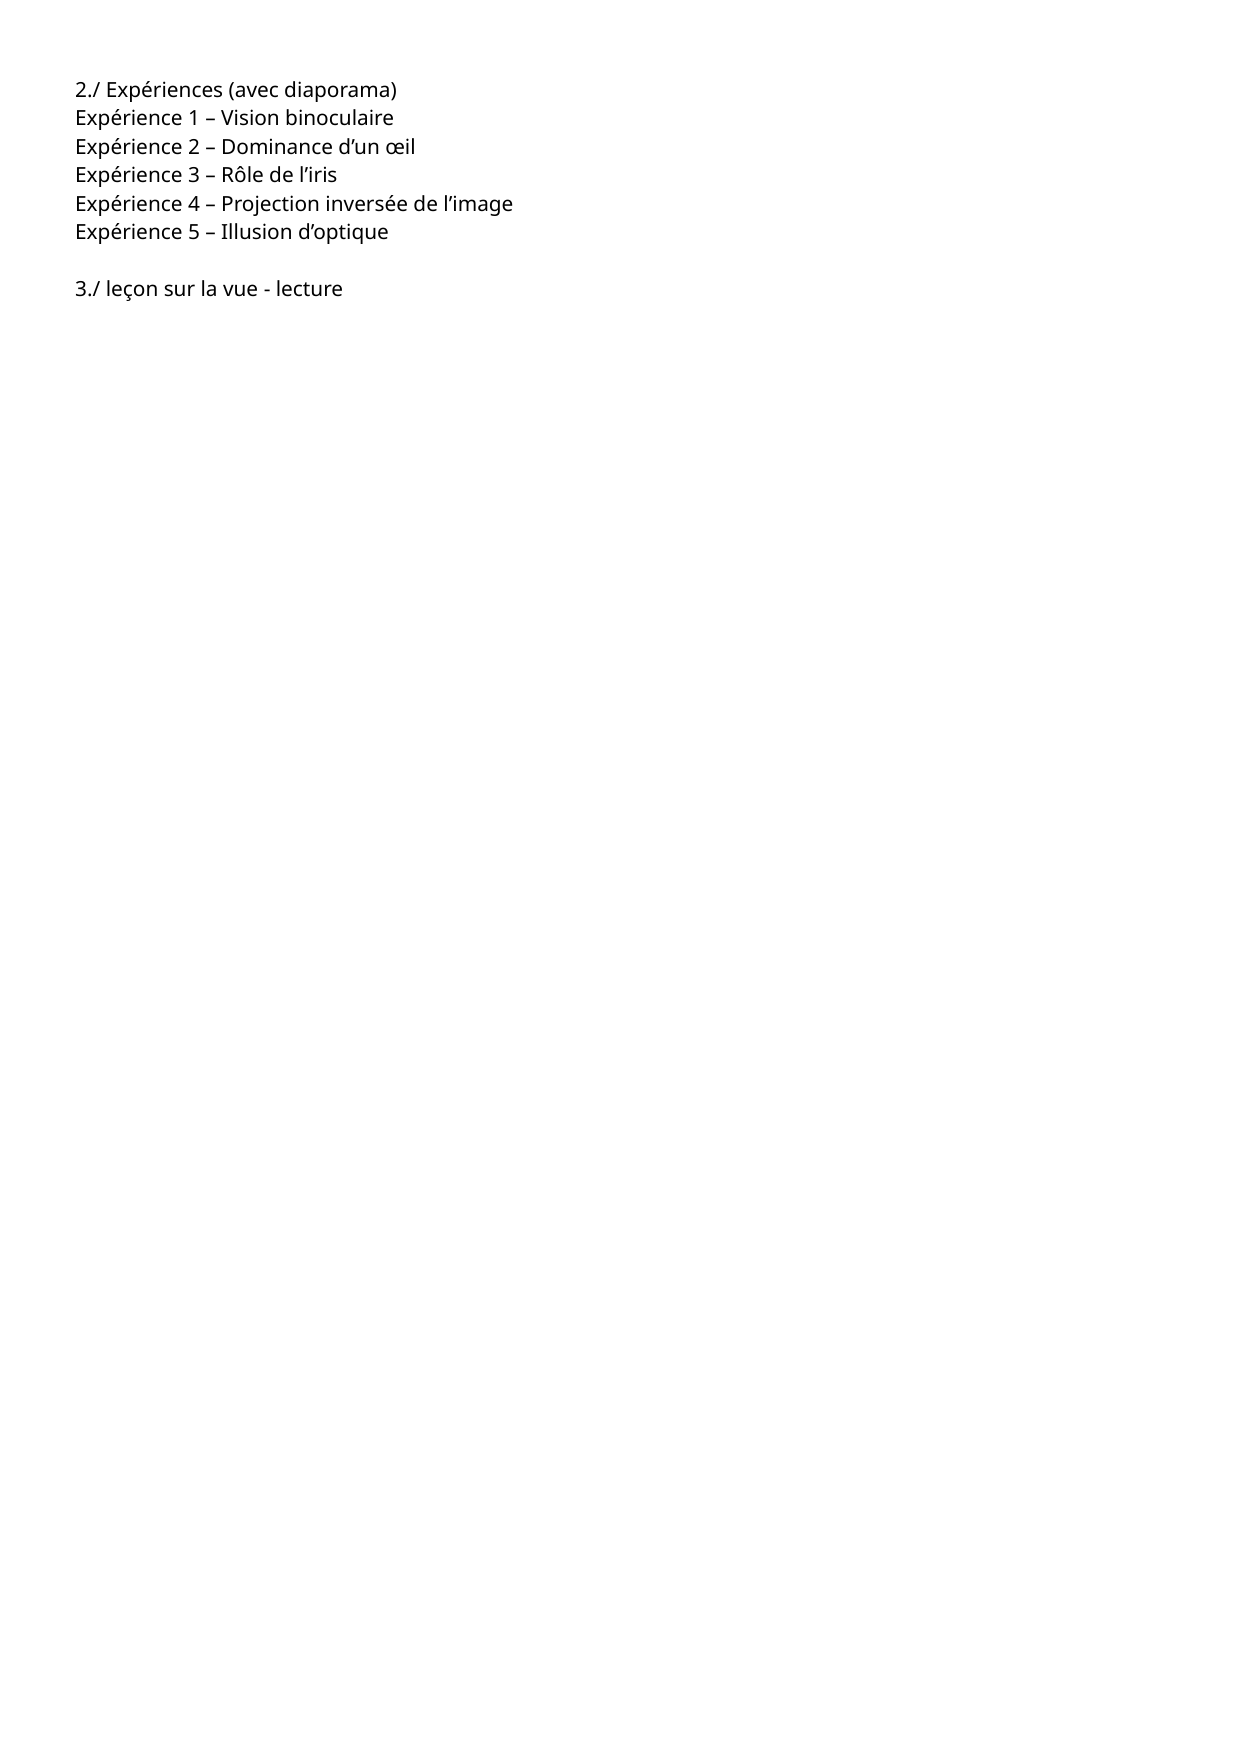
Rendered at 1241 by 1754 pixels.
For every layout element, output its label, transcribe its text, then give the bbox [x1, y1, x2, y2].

list Expérience 1 – Vision binoculaire [75, 103, 1165, 132]
list Expérience 2 – Dominance d’un œil [75, 132, 1165, 160]
list 3./ leçon sur la vue - lecture [75, 274, 1165, 302]
list Expérience 3 – Rôle de l’iris [75, 160, 1165, 189]
list 2./ Expériences (avec diaporama) [75, 75, 1165, 103]
list Expérience 5 – Illusion d’optique [75, 217, 1165, 246]
list Expérience 4 – Projection inversée de l’image [75, 189, 1165, 217]
